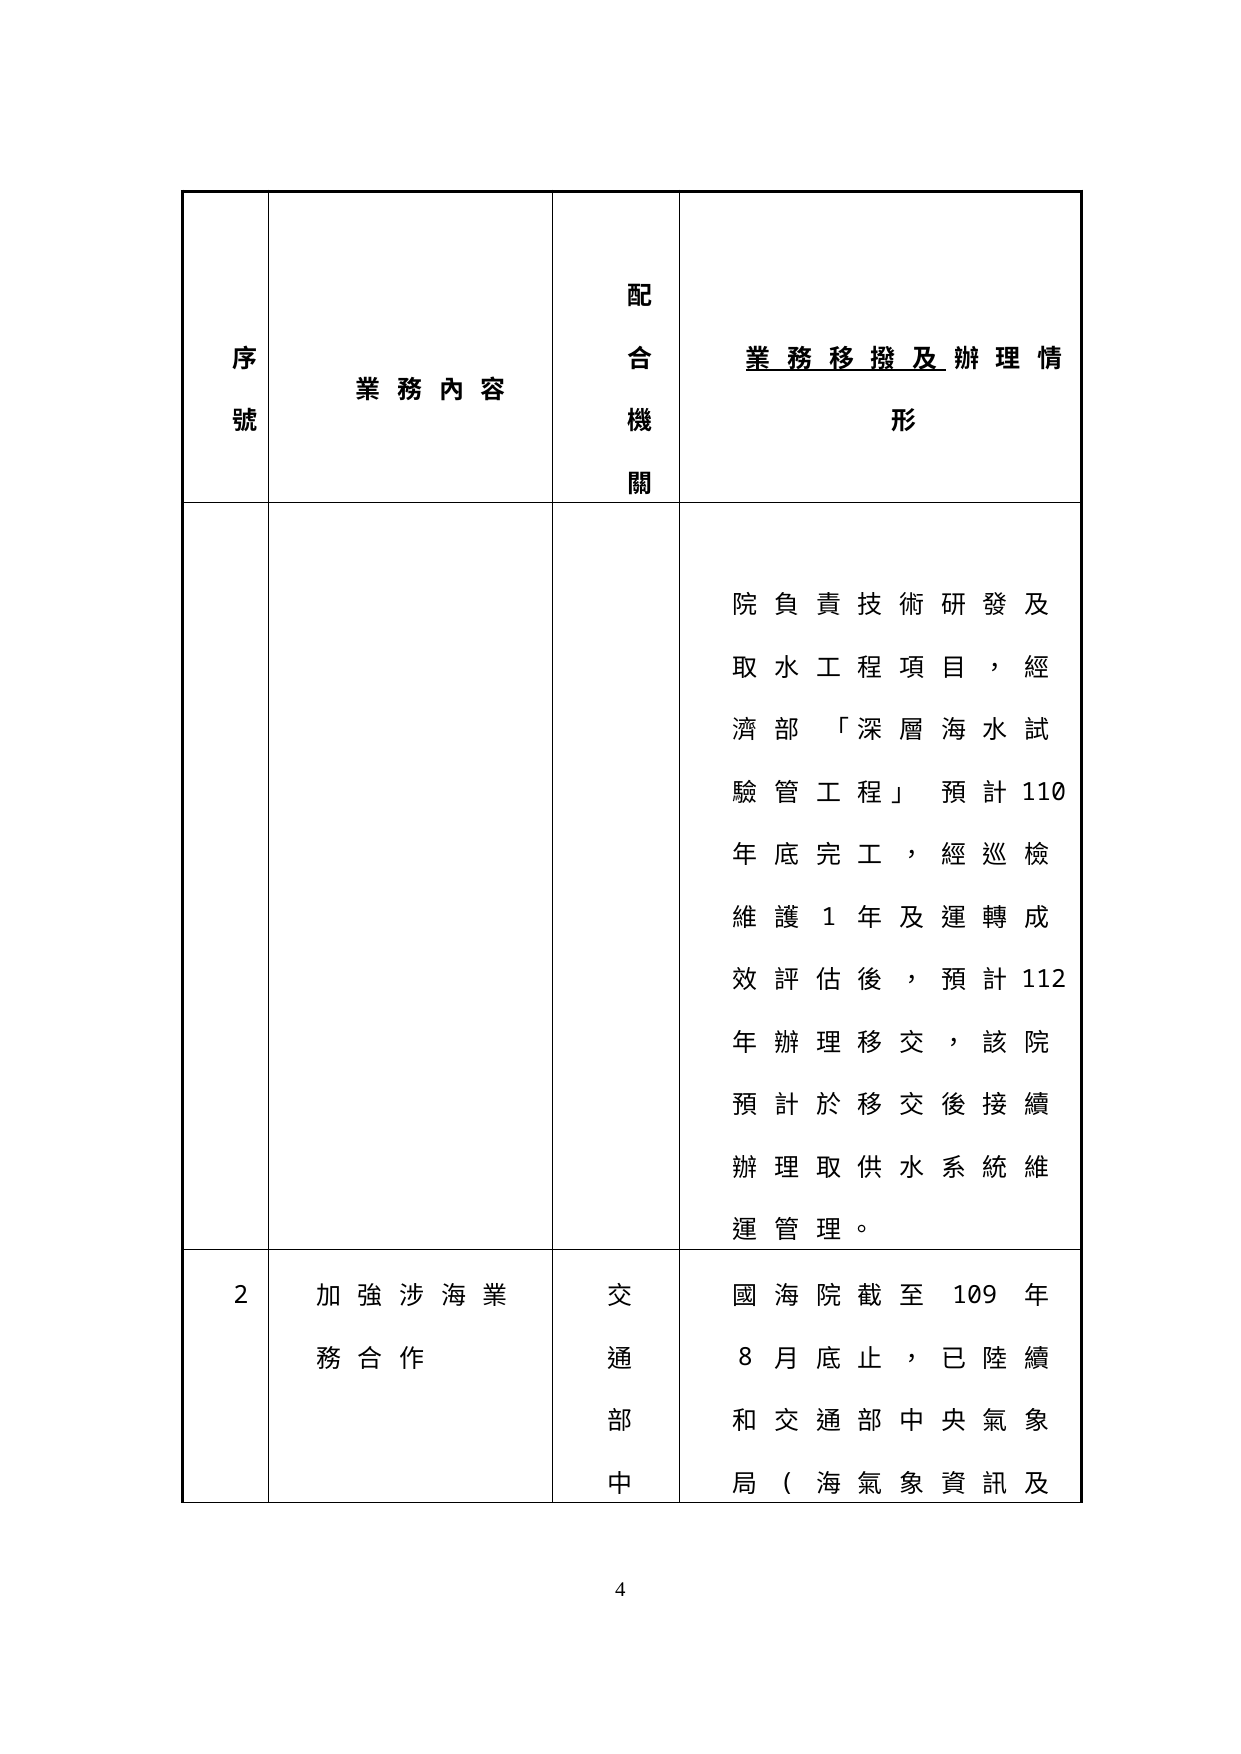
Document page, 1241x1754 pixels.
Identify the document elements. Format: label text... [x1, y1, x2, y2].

table_header 業務移撥及辦理情形 [680, 193, 1080, 502]
table_cell 院負責技術研發及取水工程項目，經濟部「深層海水試驗管工程」預計110年底完工，經巡檢維護1年及運轉成效評估後，預計112年辦理移交，該院預計於移交後接續辦理取供水系統維運管理。 [680, 503, 1080, 1249]
table_cell [269, 503, 552, 1249]
table_cell 加強涉海業務合作 [269, 1250, 552, 1502]
table_cell 2 [184, 1250, 268, 1502]
table_header 序號 [184, 193, 268, 502]
table_cell [553, 503, 679, 1249]
table_cell 交通部中 [553, 1250, 679, 1502]
table_cell [184, 503, 268, 1249]
table_header 業務內容 [269, 193, 552, 502]
table_header 配合機關 [553, 193, 679, 502]
table_cell 國海院截至109年8月底止，已陸續和交通部中央氣象局(海氣象資訊及 [680, 1250, 1080, 1502]
